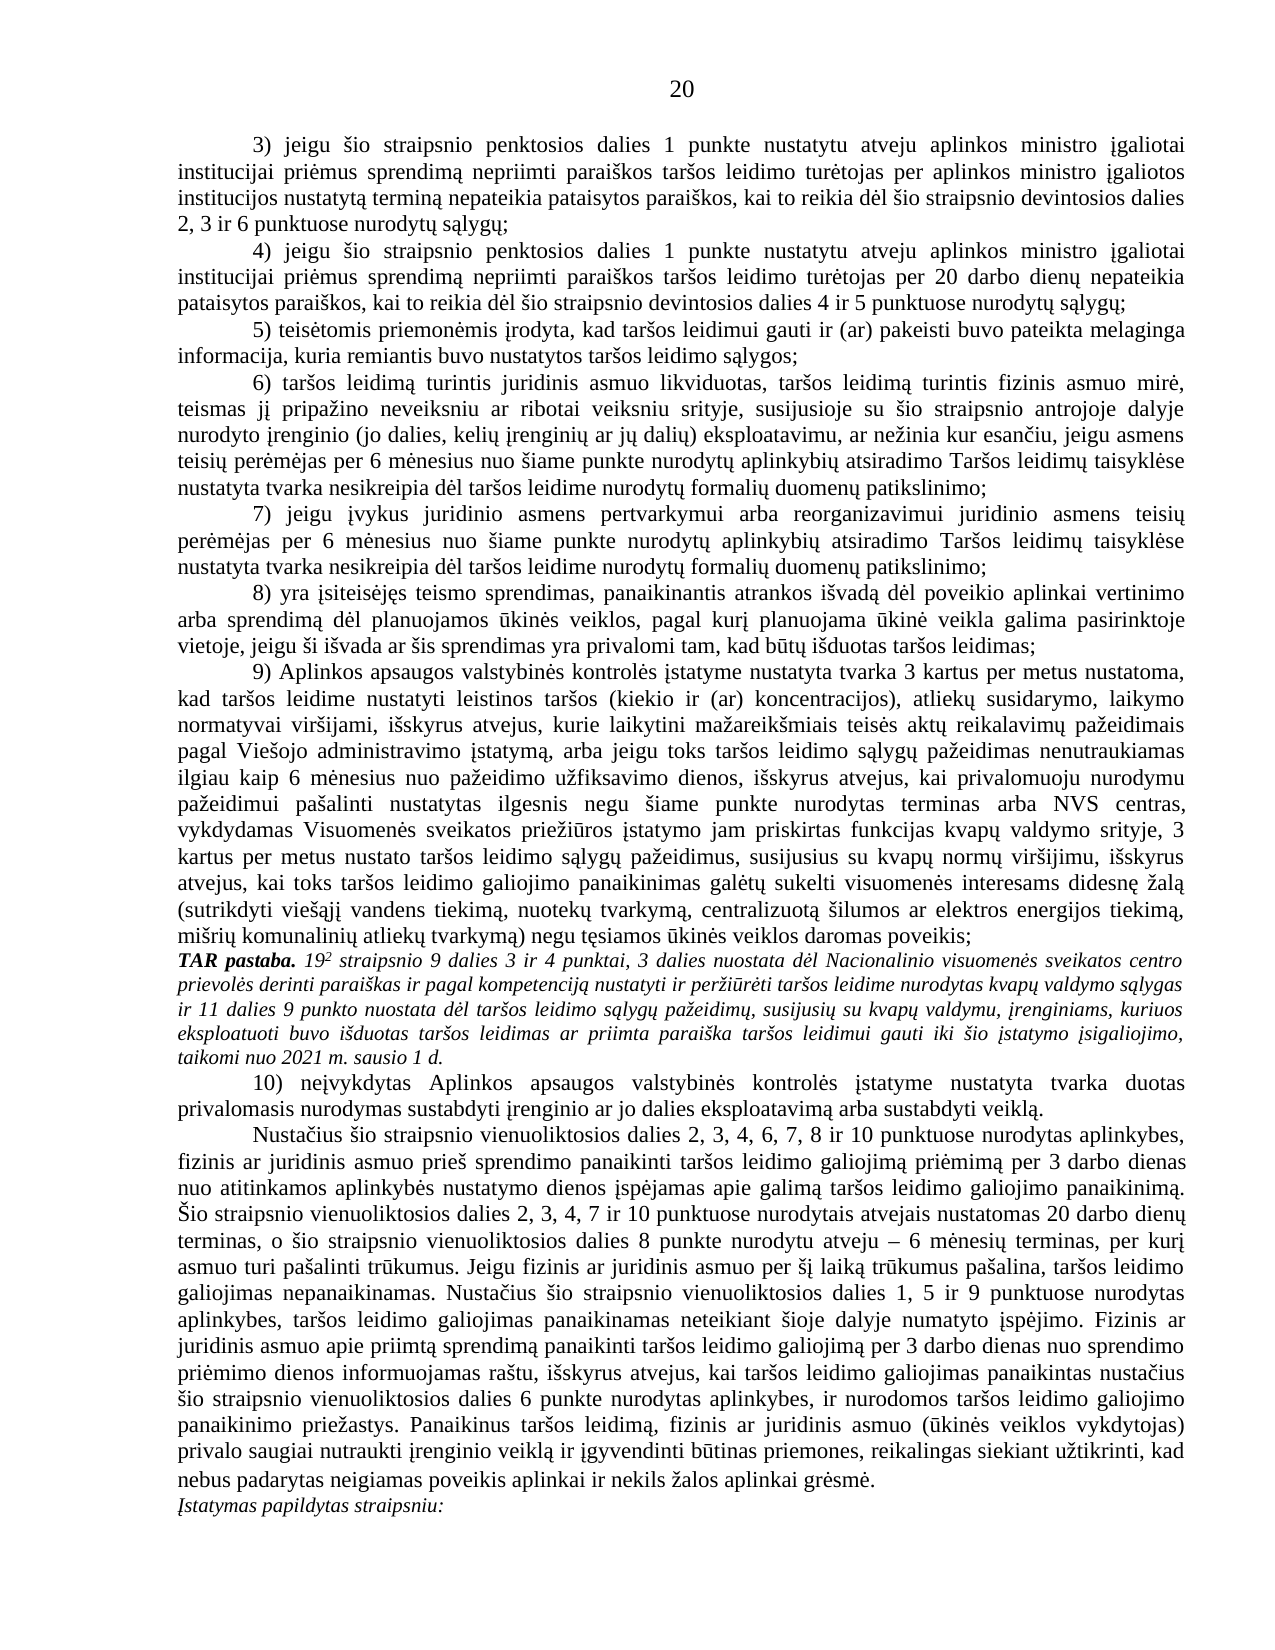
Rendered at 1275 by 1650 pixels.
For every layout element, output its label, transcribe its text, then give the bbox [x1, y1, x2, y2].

text TAR pastaba. 192 straipsnio 9 dalies 3 ir 4 punktai, 3 dalies nuostata dėl Nacionalinio visuomenės sveikatos centro prievolės derinti paraiškas ir pagal kompetenciją nustatyti ir peržiūrėti taršos leidime nurodytas kvapų valdymo sąlygas ir 11 dalies 9 punkto nuostata dėl taršos leidimo sąlygų pažeidimų, susijusių su kvapų valdymu, įrenginiams, kuriuos eksploatuoti buvo išduotas taršos leidimas ar priimta paraiška taršos leidimui gauti iki šio įstatymo įsigaliojimo, taikomi nuo 2021 m. sausio 1 d. [177, 948, 1186, 1069]
text 8) yra įsiteisėjęs teismo sprendimas, panaikinantis atrankos išvadą dėl poveikio aplinkai vertinimo arba sprendimą dėl planuojamos ūkinės veiklos, pagal kurį planuojama ūkinė veikla galima pasirinktoje vietoje, jeigu ši išvada ar šis sprendimas yra privalomi tam, kad būtų išduotas taršos leidimas; [177, 579, 1186, 658]
text 4) jeigu šio straipsnio penktosios dalies 1 punkte nustatytu atveju aplinkos ministro įgaliotai institucijai priėmus sprendimą nepriimti paraiškos taršos leidimo turėtojas per 20 darbo dienų nepateikia pataisytos paraiškos, kai to reikia dėl šio straipsnio devintosios dalies 4 ir 5 punktuose nurodytų sąlygų; [177, 237, 1186, 316]
text 3) jeigu šio straipsnio penktosios dalies 1 punkte nustatytu atveju aplinkos ministro įgaliotai institucijai priėmus sprendimą nepriimti paraiškos taršos leidimo turėtojas per aplinkos ministro įgaliotos institucijos nustatytą terminą nepateikia pataisytos paraiškos, kai to reikia dėl šio straipsnio devintosios dalies 2, 3 ir 6 punktuose nurodytų sąlygų; [177, 131, 1186, 237]
text 10) neįvykdytas Aplinkos apsaugos valstybinės kontrolės įstatyme nustatyta tvarka duotas privalomasis nurodymas sustabdyti įrenginio ar jo dalies eksploatavimą arba sustabdyti veiklą. [177, 1069, 1186, 1121]
text 6) taršos leidimą turintis juridinis asmuo likviduotas, taršos leidimą turintis fizinis asmuo mirė, teismas jį pripažino neveiksniu ar ribotai veiksniu srityje, susijusioje su šio straipsnio antrojoje dalyje nurodyto įrenginio (jo dalies, kelių įrenginių ar jų dalių) eksploatavimu, ar nežinia kur esančiu, jeigu asmens teisių perėmėjas per 6 mėnesius nuo šiame punkte nurodytų aplinkybių atsiradimo Taršos leidimų taisyklėse nustatyta tvarka nesikreipia dėl taršos leidime nurodytų formalių duomenų patikslinimo; [177, 368, 1186, 500]
text 5) teisėtomis priemonėmis įrodyta, kad taršos leidimui gauti ir (ar) pakeisti buvo pateikta melaginga informacija, kuria remiantis buvo nustatytos taršos leidimo sąlygos; [177, 316, 1186, 368]
text Nustačius šio straipsnio vienuoliktosios dalies 2, 3, 4, 6, 7, 8 ir 10 punktuose nurodytas aplinkybes, fizinis ar juridinis asmuo prieš sprendimo panaikinti taršos leidimo galiojimą priėmimą per 3 darbo dienas nuo atitinkamos aplinkybės nustatymo dienos įspėjamas apie galimą taršos leidimo galiojimo panaikinimą. Šio straipsnio vienuoliktosios dalies 2, 3, 4, 7 ir 10 punktuose nurodytais atvejais nustatomas 20 darbo dienų terminas, o šio straipsnio vienuoliktosios dalies 8 punkte nurodytu atveju – 6 mėnesių terminas, per kurį asmuo turi pašalinti trūkumus. Jeigu fizinis ar juridinis asmuo per šį laiką trūkumus pašalina, taršos leidimo galiojimas nepanaikinamas. Nustačius šio straipsnio vienuoliktosios dalies 1, 5 ir 9 punktuose nurodytas aplinkybes, taršos leidimo galiojimas panaikinamas neteikiant šioje dalyje numatyto įspėjimo. Fizinis ar juridinis asmuo apie priimtą sprendimą panaikinti taršos leidimo galiojimą per 3 darbo dienas nuo sprendimo priėmimo dienos informuojamas raštu, išskyrus atvejus, kai taršos leidimo galiojimas panaikintas nustačius šio straipsnio vienuoliktosios dalies 6 punkte nurodytas aplinkybes, ir nurodomos taršos leidimo galiojimo panaikinimo priežastys. Panaikinus taršos leidimą, fizinis ar juridinis asmuo (ūkinės veiklos vykdytojas) privalo saugiai nutraukti įrenginio veiklą ir įgyvendinti būtinas priemones, reikalingas siekiant užtikrinti, kad nebus padarytas neigiamas poveikis aplinkai ir nekils žalos aplinkai grėsmė. [177, 1121, 1186, 1493]
text 7) jeigu įvykus juridinio asmens pertvarkymui arba reorganizavimui juridinio asmens teisių perėmėjas per 6 mėnesius nuo šiame punkte nurodytų aplinkybių atsiradimo Taršos leidimų taisyklėse nustatyta tvarka nesikreipia dėl taršos leidime nurodytų formalių duomenų patikslinimo; [177, 500, 1186, 579]
text 9) Aplinkos apsaugos valstybinės kontrolės įstatyme nustatyta tvarka 3 kartus per metus nustatoma, kad taršos leidime nustatyti leistinos taršos (kiekio ir (ar) koncentracijos), atliekų susidarymo, laikymo normatyvai viršijami, išskyrus atvejus, kurie laikytini mažareikšmiais teisės aktų reikalavimų pažeidimais pagal Viešojo administravimo įstatymą, arba jeigu toks taršos leidimo sąlygų pažeidimas nenutraukiamas ilgiau kaip 6 mėnesius nuo pažeidimo užfiksavimo dienos, išskyrus atvejus, kai privalomuoju nurodymu pažeidimui pašalinti nustatytas ilgesnis negu šiame punkte nurodytas terminas arba NVS centras, vykdydamas Visuomenės sveikatos priežiūros įstatymo jam priskirtas funkcijas kvapų valdymo srityje, 3 kartus per metus nustato taršos leidimo sąlygų pažeidimus, susijusius su kvapų normų viršijimu, išskyrus atvejus, kai toks taršos leidimo galiojimo panaikinimas galėtų sukelti visuomenės interesams didesnę žalą (sutrikdyti viešąjį vandens tiekimą, nuotekų tvarkymą, centralizuotą šilumos ar elektros energijos tiekimą, mišrių komunalinių atliekų tvarkymą) negu tęsiamos ūkinės veiklos daromas poveikis; [177, 658, 1186, 948]
text Įstatymas papildytas straipsniu: [177, 1493, 1186, 1517]
